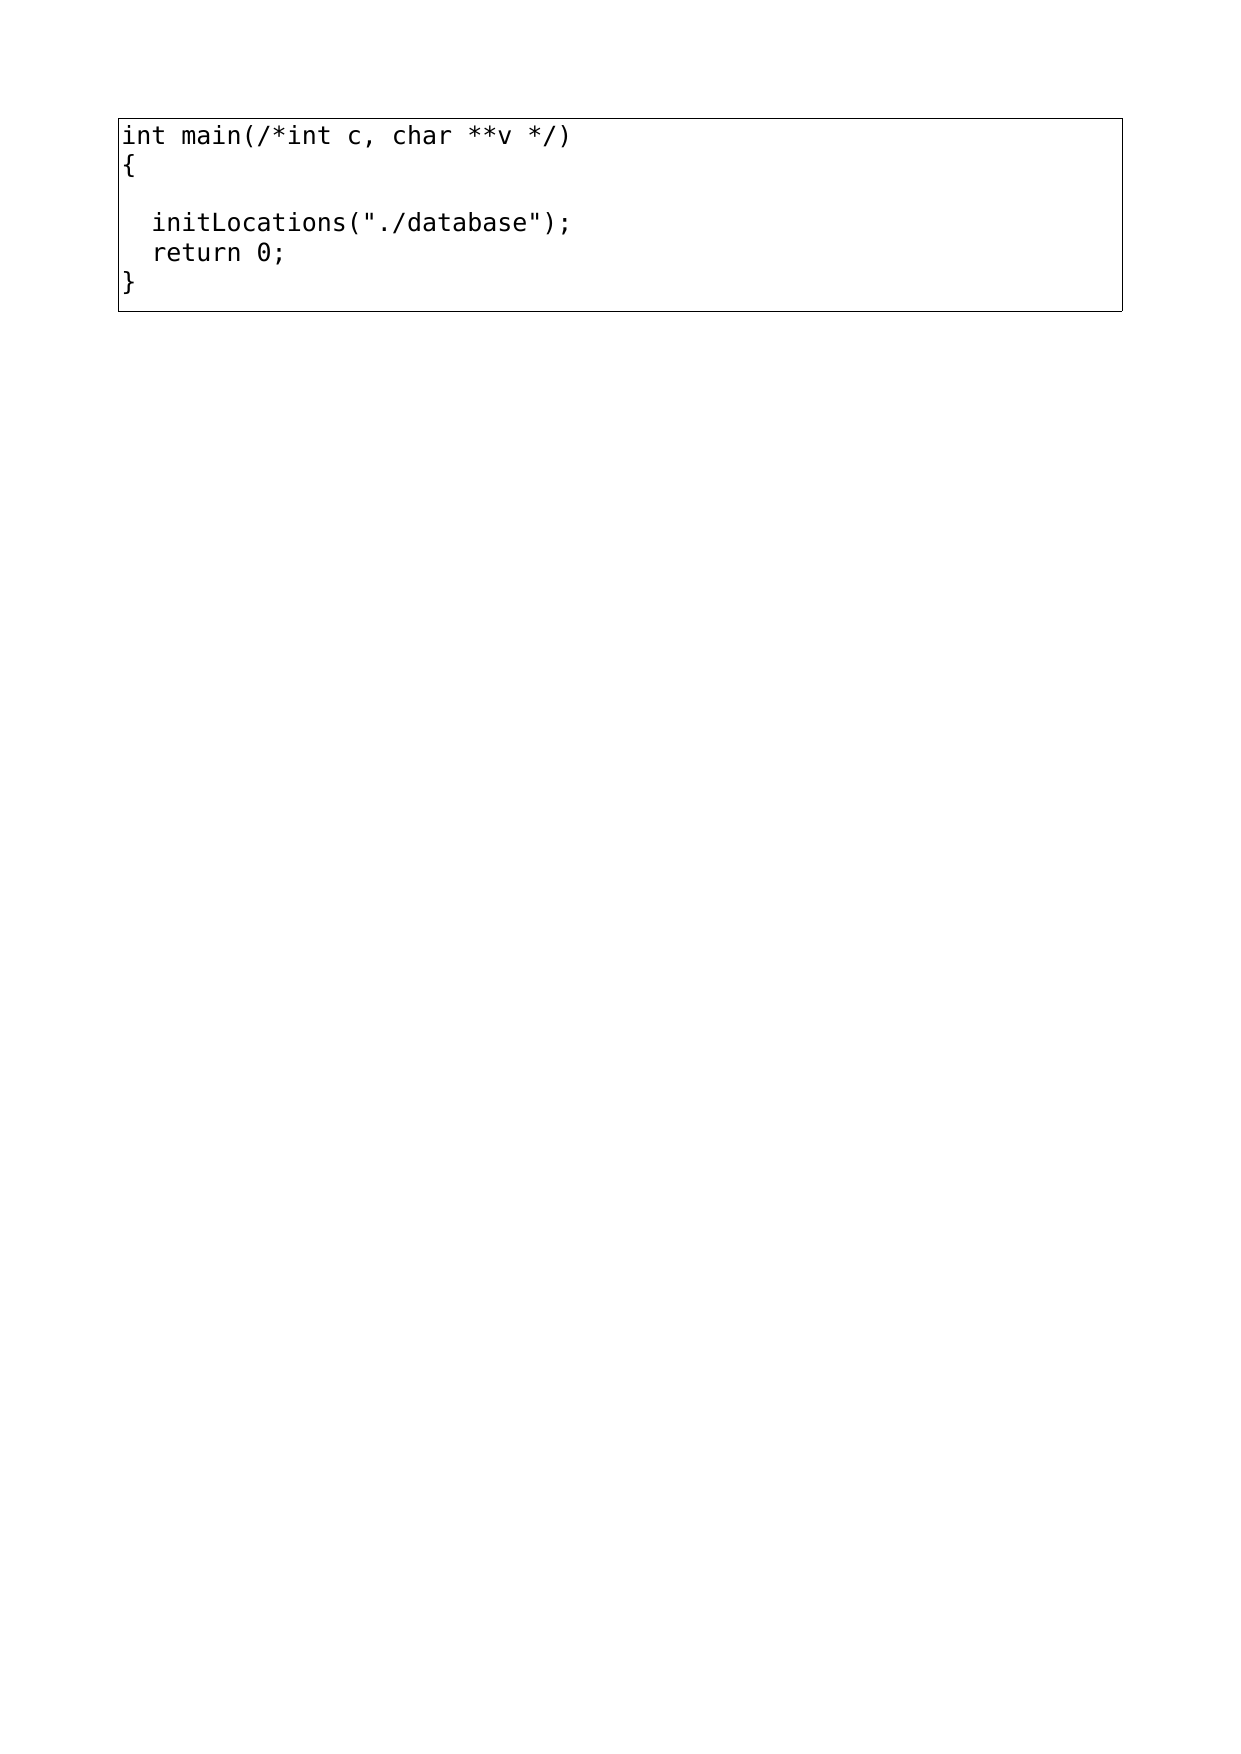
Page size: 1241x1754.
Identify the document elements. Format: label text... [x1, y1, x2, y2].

table_header int main(/*int c, char **v */) { initLocations("./database"); return 0; } [119, 119, 1122, 311]
